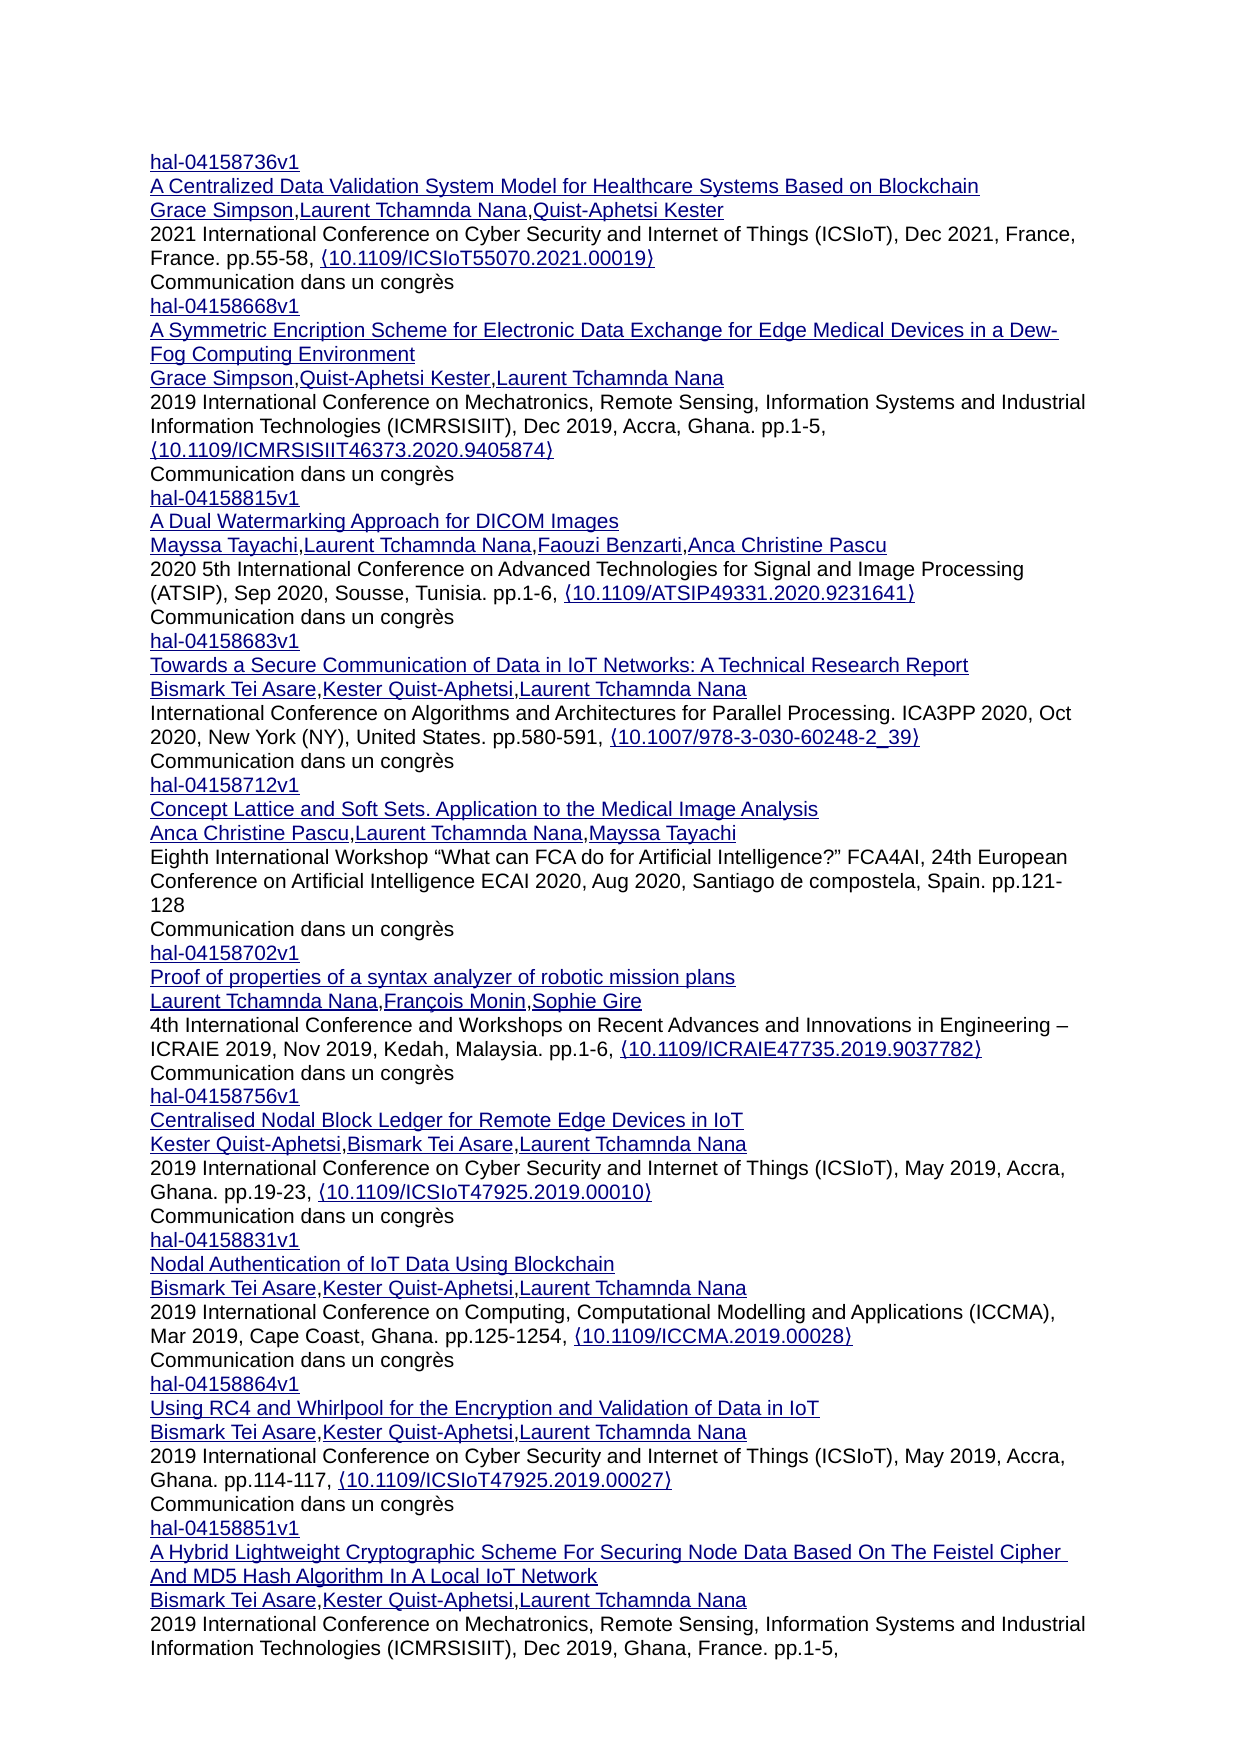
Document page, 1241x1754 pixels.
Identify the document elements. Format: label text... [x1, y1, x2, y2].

table_cell Proof of properties of a syntax analyzer of robotic mission plans Laurent Tchamnda Nana,François Monin,Sophie Gire 4th International Conference and Workshops on Recent Advances and Innovations in Engineering – ICRAIE 2019, Nov 2019, Kedah, Malaysia. pp.1-6, ⟨10.1109/ICRAIE47735.2019.9037782⟩ Communication dans un congrès hal-04158756v1 [150, 965, 1090, 1108]
table_cell A Dual Watermarking Approach for DICOM Images Mayssa Tayachi,Laurent Tchamnda Nana,Faouzi Benzarti,Anca Christine Pascu 2020 5th International Conference on Advanced Technologies for Signal and Image Processing (ATSIP), Sep 2020, Sousse, Tunisia. pp.1-6, ⟨10.1109/ATSIP49331.2020.9231641⟩ Communication dans un congrès hal-04158683v1 [150, 509, 1090, 653]
table_cell Towards a Secure Communication of Data in IoT Networks: A Technical Research Report Bismark Tei Asare,Kester Quist-Aphetsi,Laurent Tchamnda Nana International Conference on Algorithms and Architectures for Parallel Processing. ICA3PP 2020, Oct 2020, New York (NY), United States. pp.580-591, ⟨10.1007/978-3-030-60248-2_39⟩ Communication dans un congrès hal-04158712v1 [150, 653, 1090, 797]
table_cell hal-04158736v1 [150, 150, 1090, 174]
table_cell A Centralized Data Validation System Model for Healthcare Systems Based on Blockchain Grace Simpson,Laurent Tchamnda Nana,Quist-Aphetsi Kester 2021 International Conference on Cyber Security and Internet of Things (ICSIoT), Dec 2021, France, France. pp.55-58, ⟨10.1109/ICSIoT55070.2021.00019⟩ Communication dans un congrès hal-04158668v1 [150, 174, 1090, 318]
table_cell Concept Lattice and Soft Sets. Application to the Medical Image Analysis Anca Christine Pascu,Laurent Tchamnda Nana,Mayssa Tayachi Eighth International Workshop “What can FCA do for Artificial Intelligence?” FCA4AI, 24th European Conference on Artificial Intelligence ECAI 2020, Aug 2020, Santiago de compostela, Spain. pp.121-128 Communication dans un congrès hal-04158702v1 [150, 797, 1090, 964]
table_cell A Symmetric Encription Scheme for Electronic Data Exchange for Edge Medical Devices in a Dew-Fog Computing Environment Grace Simpson,Quist-Aphetsi Kester,Laurent Tchamnda Nana 2019 International Conference on Mechatronics, Remote Sensing, Information Systems and Industrial Information Technologies (ICMRSISIIT), Dec 2019, Accra, Ghana. pp.1-5, ⟨10.1109/ICMRSISIIT46373.2020.9405874⟩ Communication dans un congrès hal-04158815v1 [150, 318, 1090, 509]
table_cell Centralised Nodal Block Ledger for Remote Edge Devices in IoT Kester Quist-Aphetsi,Bismark Tei Asare,Laurent Tchamnda Nana 2019 International Conference on Cyber Security and Internet of Things (ICSIoT), May 2019, Accra, Ghana. pp.19-23, ⟨10.1109/ICSIoT47925.2019.00010⟩ Communication dans un congrès hal-04158831v1 [150, 1108, 1090, 1252]
table_cell Using RC4 and Whirlpool for the Encryption and Validation of Data in IoT Bismark Tei Asare,Kester Quist-Aphetsi,Laurent Tchamnda Nana 2019 International Conference on Cyber Security and Internet of Things (ICSIoT), May 2019, Accra, Ghana. pp.114-117, ⟨10.1109/ICSIoT47925.2019.00027⟩ Communication dans un congrès hal-04158851v1 [150, 1396, 1090, 1539]
table_cell A Hybrid Lightweight Cryptographic Scheme For Securing Node Data Based On The Feistel Cipher And MD5 Hash Algorithm In A Local IoT Network Bismark Tei Asare,Kester Quist-Aphetsi,Laurent Tchamnda Nana 2019 International Conference on Mechatronics, Remote Sensing, Information Systems and Industrial Information Technologies (ICMRSISIIT), Dec 2019, Ghana, France. pp.1-5, [150, 1540, 1090, 1659]
table_cell Nodal Authentication of IoT Data Using Blockchain Bismark Tei Asare,Kester Quist-Aphetsi,Laurent Tchamnda Nana 2019 International Conference on Computing, Computational Modelling and Applications (ICCMA), Mar 2019, Cape Coast, Ghana. pp.125-1254, ⟨10.1109/ICCMA.2019.00028⟩ Communication dans un congrès hal-04158864v1 [150, 1252, 1090, 1396]
